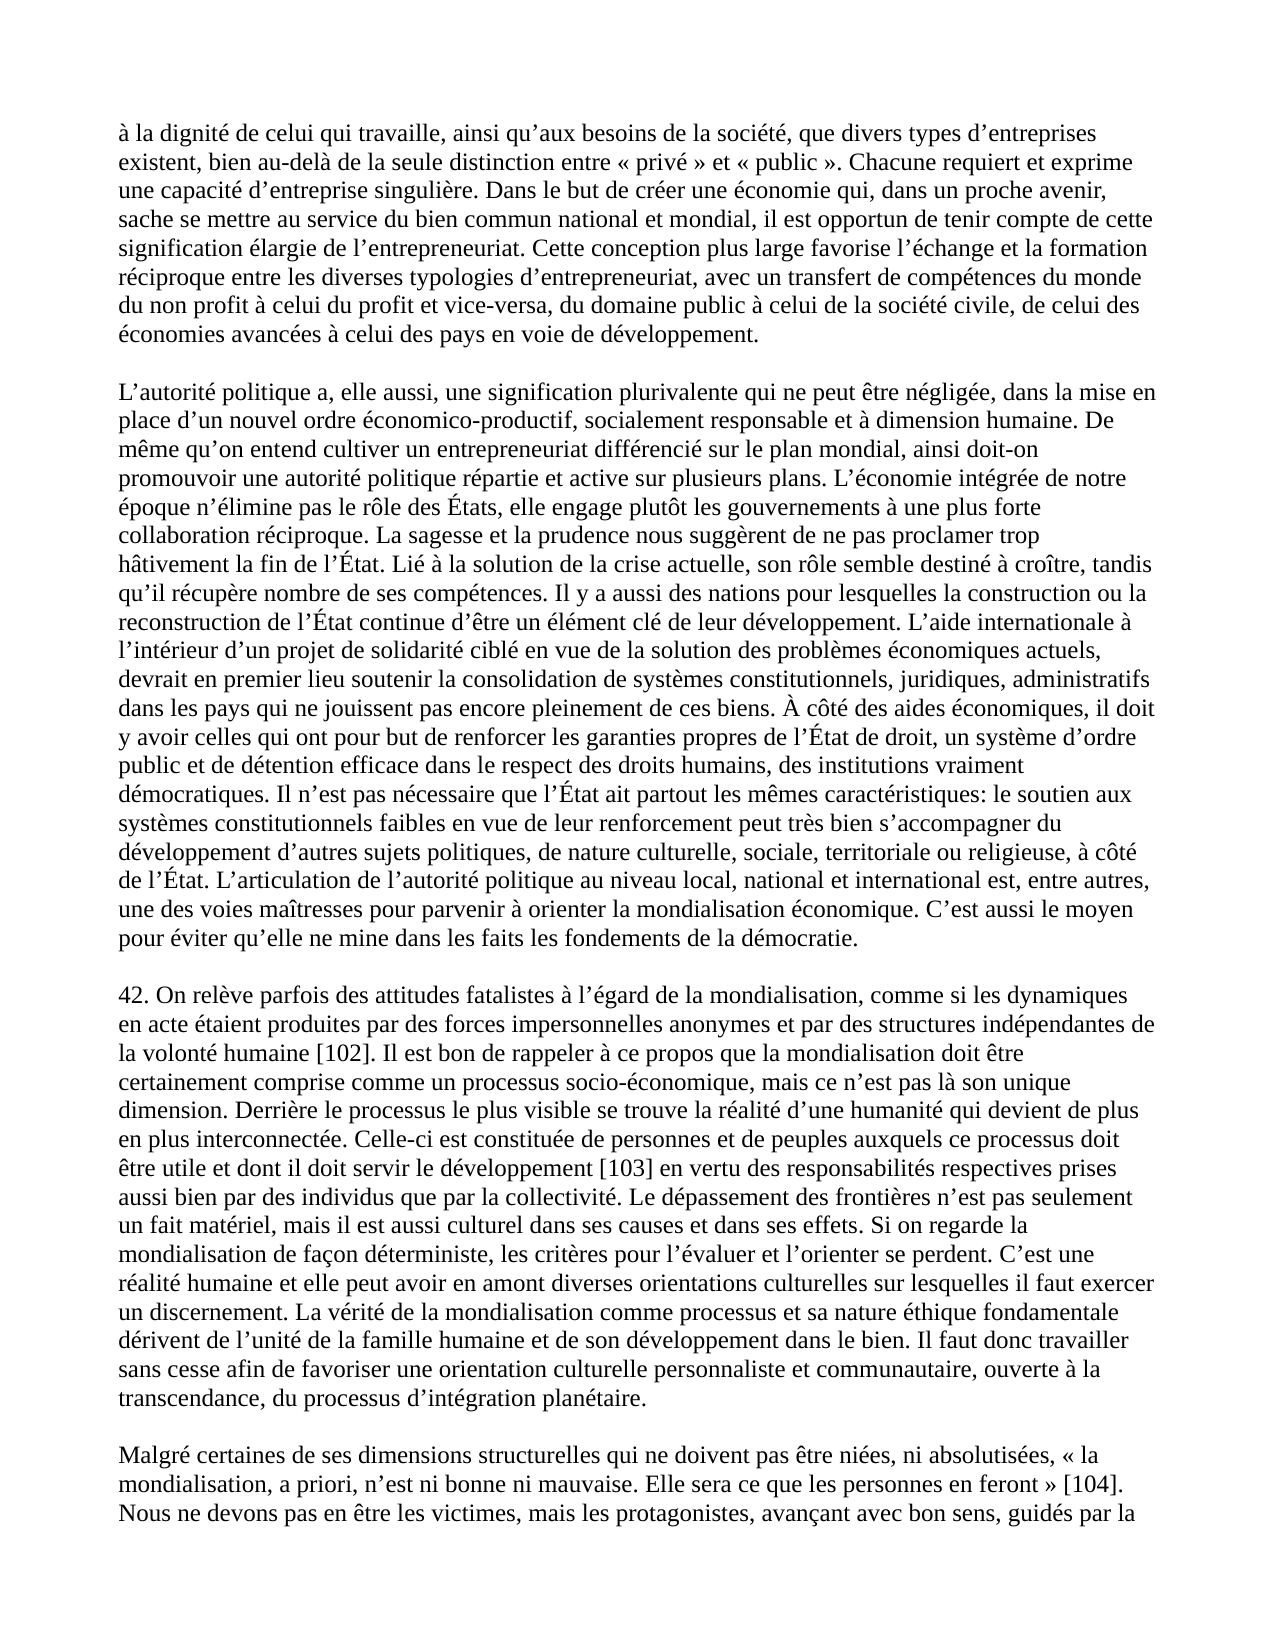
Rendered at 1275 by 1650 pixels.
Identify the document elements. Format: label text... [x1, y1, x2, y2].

text Malgré certaines de ses dimensions structurelles qui ne doivent pas être niées, ni absolutisées, « la mondialisation, a priori, n’est ni bonne ni mauvaise. Elle sera ce que les personnes en feront » [104]. Nous ne devons pas en être les victimes, mais les protagonistes, avançant avec bon sens, guidés par la [118, 1441, 1157, 1527]
text L’autorité politique a, elle aussi, une signification plurivalente qui ne peut être négligée, dans la mise en place d’un nouvel ordre économico-productif, socialement responsable et à dimension humaine. De même qu’on entend cultiver un entrepreneuriat différencié sur le plan mondial, ainsi doit-on promouvoir une autorité politique répartie et active sur plusieurs plans. L’économie intégrée de notre époque n’élimine pas le rôle des États, elle engage plutôt les gouvernements à une plus forte collaboration réciproque. La sagesse et la prudence nous suggèrent de ne pas proclamer trop hâtivement la fin de l’État. Lié à la solution de la crise actuelle, son rôle semble destiné à croître, tandis qu’il récupère nombre de ses compétences. Il y a aussi des nations pour lesquelles la construction ou la reconstruction de l’État continue d’être un élément clé de leur développement. L’aide internationale à l’intérieur d’un projet de solidarité ciblé en vue de la solution des problèmes économiques actuels, devrait en premier lieu soutenir la consolidation de systèmes constitutionnels, juridiques, administratifs dans les pays qui ne jouissent pas encore pleinement de ces biens. À côté des aides économiques, il doit y avoir celles qui ont pour but de renforcer les garanties propres de l’État de droit, un système d’ordre public et de détention efficace dans le respect des droits humains, des institutions vraiment démocratiques. Il n’est pas nécessaire que l’État ait partout les mêmes caractéristiques: le soutien aux systèmes constitutionnels faibles en vue de leur renforcement peut très bien s’accompagner du développement d’autres sujets politiques, de nature culturelle, sociale, territoriale ou religieuse, à côté de l’État. L’articulation de l’autorité politique au niveau local, national et international est, entre autres, une des voies maîtresses pour parvenir à orienter la mondialisation économique. C’est aussi le moyen pour éviter qu’elle ne mine dans les faits les fondements de la démocratie. [118, 377, 1157, 952]
text à la dignité de celui qui travaille, ainsi qu’aux besoins de la société, que divers types d’entreprises existent, bien au-delà de la seule distinction entre « privé » et « public ». Chacune requiert et exprime une capacité d’entreprise singulière. Dans le but de créer une économie qui, dans un proche avenir, sache se mettre au service du bien commun national et mondial, il est opportun de tenir compte de cette signification élargie de l’entrepreneuriat. Cette conception plus large favorise l’échange et la formation réciproque entre les diverses typologies d’entrepreneuriat, avec un transfert de compétences du monde du non profit à celui du profit et vice-versa, du domaine public à celui de la société civile, de celui des économies avancées à celui des pays en voie de développement. [118, 118, 1157, 348]
text 42. On relève parfois des attitudes fatalistes à l’égard de la mondialisation, comme si les dynamiques en acte étaient produites par des forces impersonnelles anonymes et par des structures indépendantes de la volonté humaine [102]. Il est bon de rappeler à ce propos que la mondialisation doit être certainement comprise comme un processus socio-économique, mais ce n’est pas là son unique dimension. Derrière le processus le plus visible se trouve la réalité d’une humanité qui devient de plus en plus interconnectée. Celle-ci est constituée de personnes et de peuples auxquels ce processus doit être utile et dont il doit servir le développement [103] en vertu des responsabilités respectives prises aussi bien par des individus que par la collectivité. Le dépassement des frontières n’est pas seulement un fait matériel, mais il est aussi culturel dans ses causes et dans ses effets. Si on regarde la mondialisation de façon déterministe, les critères pour l’évaluer et l’orienter se perdent. C’est une réalité humaine et elle peut avoir en amont diverses orientations culturelles sur lesquelles il faut exercer un discernement. La vérité de la mondialisation comme processus et sa nature éthique fondamentale dérivent de l’unité de la famille humaine et de son développement dans le bien. Il faut donc travailler sans cesse afin de favoriser une orientation culturelle personnaliste et communautaire, ouverte à la transcendance, du processus d’intégration planétaire. [118, 981, 1157, 1412]
